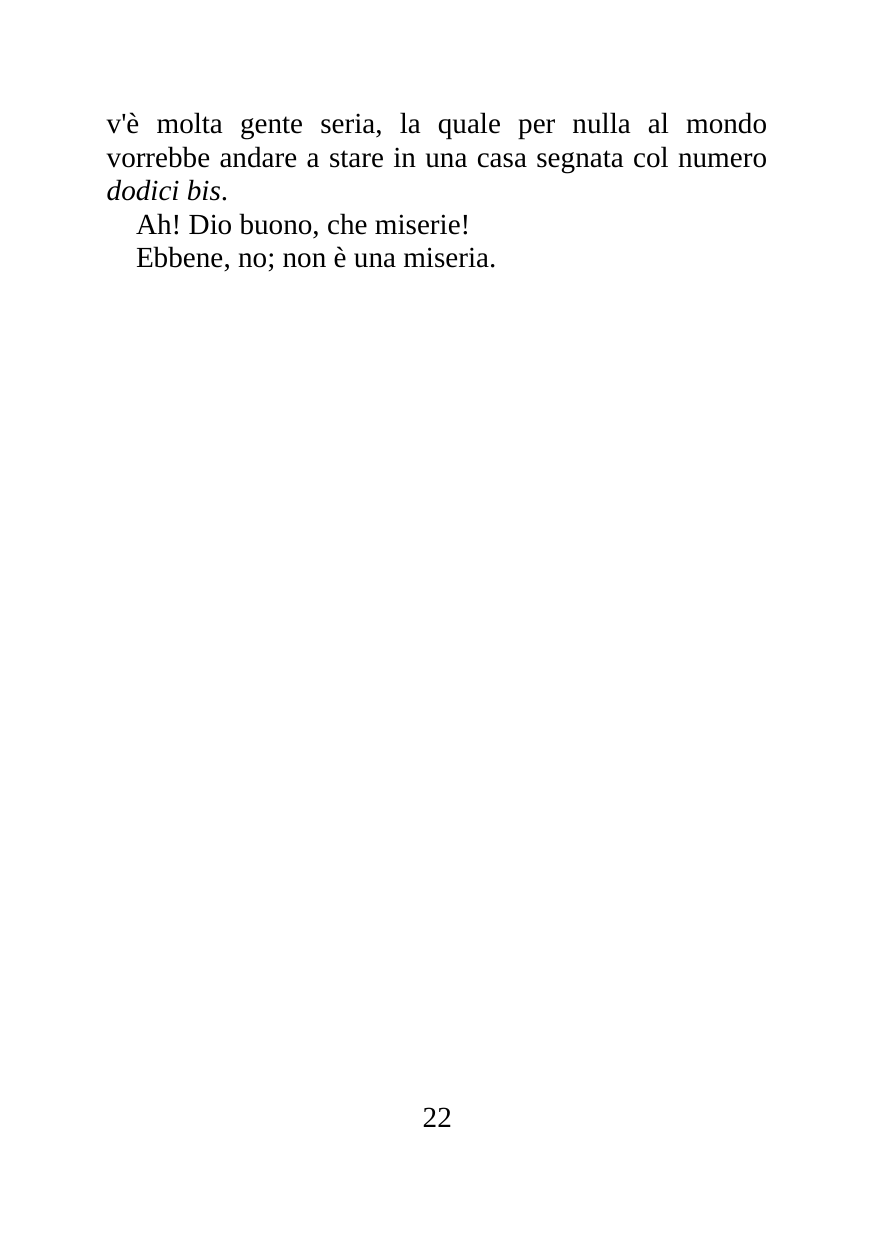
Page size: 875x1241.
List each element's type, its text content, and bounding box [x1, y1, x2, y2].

text Ebbene, no; non è una miseria. [106, 241, 768, 274]
text Ah! Dio buono, che miserie! [106, 207, 768, 241]
text v'è molta gente seria, la quale per nulla al mondo vorrebbe andare a stare in una casa segnata col numero dodici bis. [106, 106, 768, 207]
